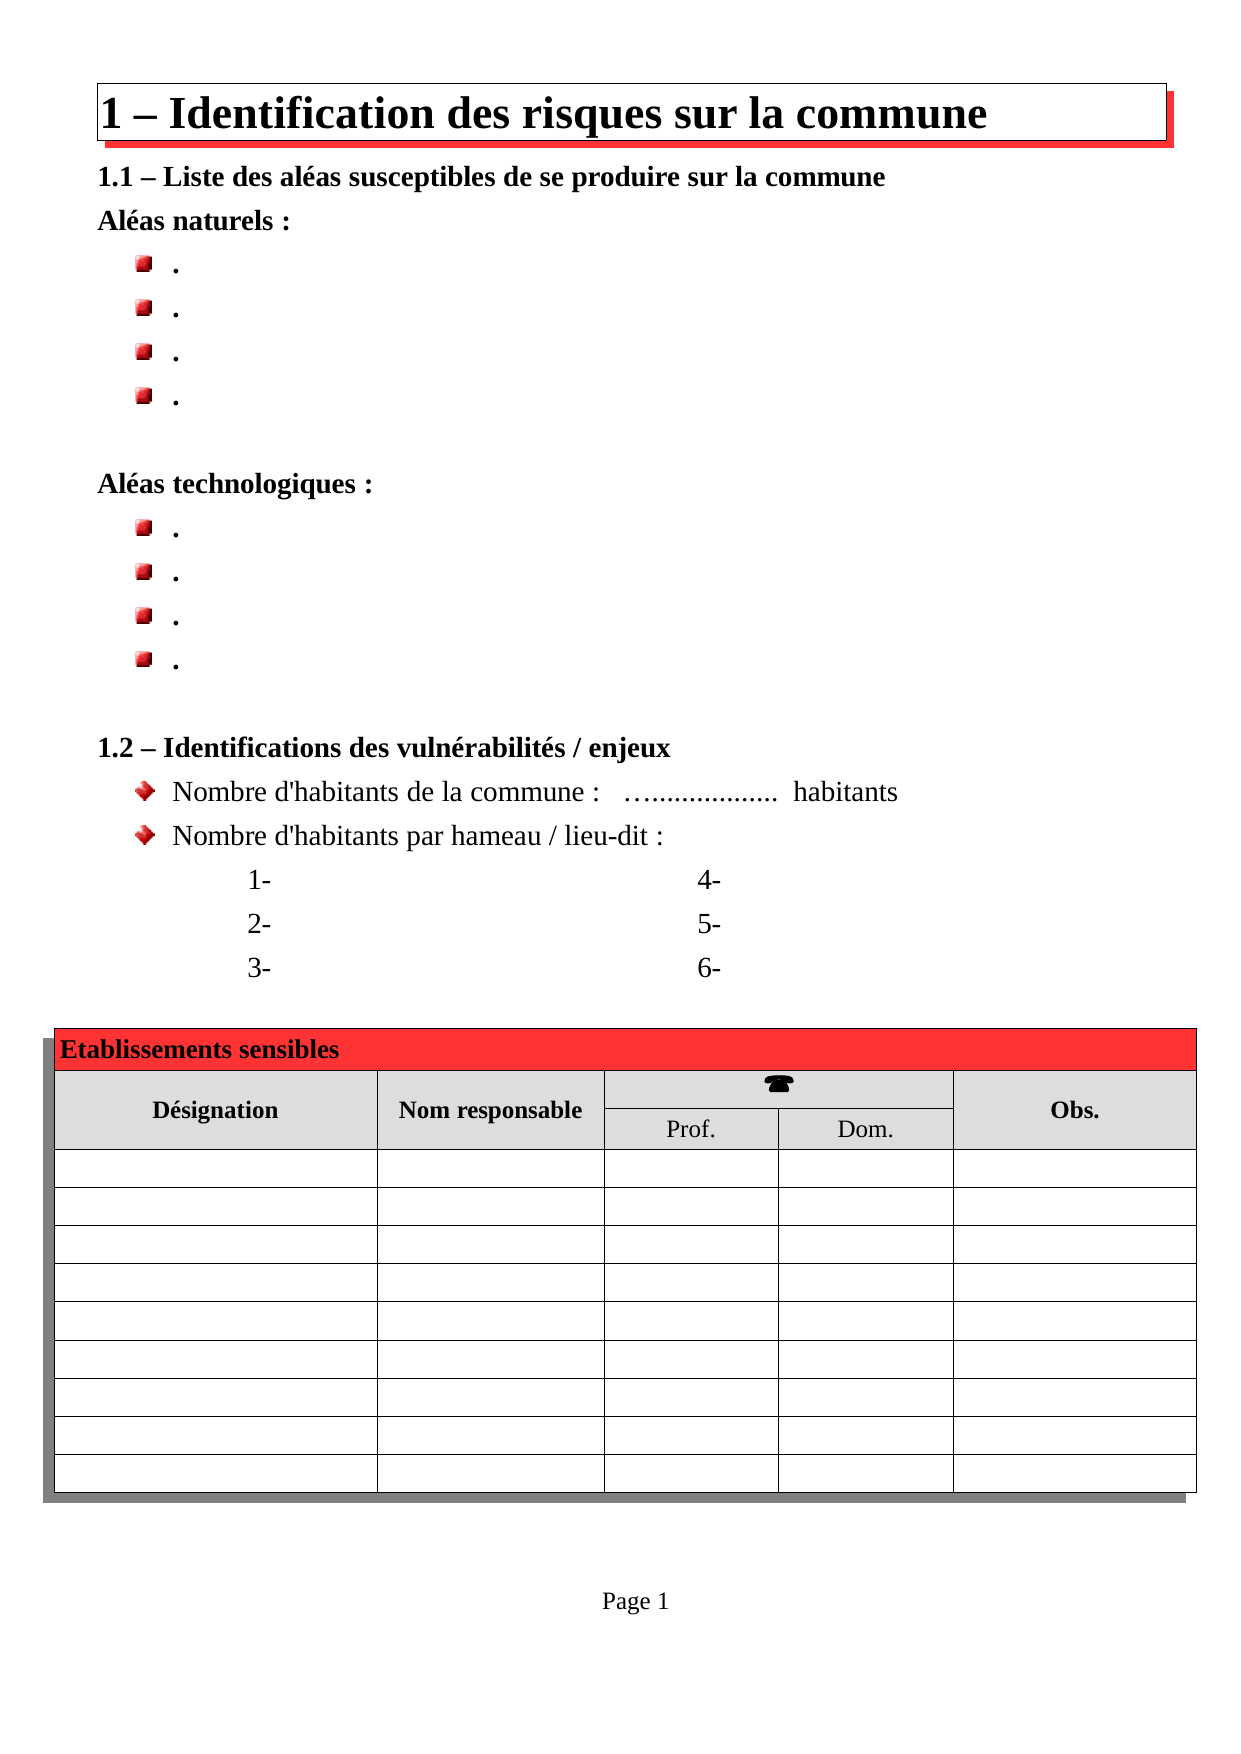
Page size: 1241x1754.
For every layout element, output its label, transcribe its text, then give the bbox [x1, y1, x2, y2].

table_cell [378, 1379, 604, 1416]
table_cell [605, 1379, 778, 1416]
table_cell  [605, 1071, 953, 1108]
table_cell [779, 1379, 953, 1416]
table_cell [779, 1417, 953, 1454]
text 2- 5- [97, 906, 1174, 940]
picture [135, 343, 152, 360]
text Aléas technologiques : [97, 467, 1174, 500]
table_cell Dom. [779, 1109, 953, 1149]
picture [135, 519, 152, 536]
table_cell Désignation [55, 1071, 377, 1149]
table_cell [605, 1341, 778, 1378]
list Nombre d'habitants par hameau / lieu-dit : [134, 818, 1174, 852]
picture [135, 825, 155, 845]
table_cell [378, 1455, 604, 1492]
table_cell [779, 1455, 953, 1492]
table_cell [779, 1150, 953, 1187]
table_cell [55, 1417, 377, 1454]
list . [134, 554, 1174, 588]
table_cell [954, 1302, 1196, 1339]
table_cell [954, 1226, 1196, 1263]
table_cell [55, 1302, 377, 1339]
table_cell [378, 1226, 604, 1263]
table_cell [378, 1264, 604, 1301]
picture [135, 607, 152, 624]
table_cell [605, 1417, 778, 1454]
table_cell [605, 1188, 778, 1225]
table_cell [954, 1150, 1196, 1187]
list . [134, 247, 1174, 280]
table_cell [55, 1455, 377, 1492]
text 1- 4- [97, 862, 1174, 896]
list . [134, 291, 1174, 324]
picture [135, 255, 152, 272]
table_cell [954, 1341, 1196, 1378]
text Aléas naturels : [97, 203, 1174, 236]
text 3- 6- [97, 950, 1174, 984]
table_cell [605, 1264, 778, 1301]
text 1.2 – Identifications des vulnérabilités / enjeux [97, 730, 1174, 764]
list . [134, 598, 1174, 632]
table_cell [55, 1226, 377, 1263]
table_cell [779, 1302, 953, 1339]
picture [135, 387, 152, 404]
table_cell Nom responsable [378, 1071, 604, 1149]
table_cell [954, 1188, 1196, 1225]
text 1.1 – Liste des aléas susceptibles de se produire sur la commune [97, 159, 1174, 192]
table_cell [605, 1226, 778, 1263]
picture [135, 651, 152, 667]
table_cell [605, 1302, 778, 1339]
table_header Etablissements sensibles [55, 1029, 1196, 1070]
table_cell [779, 1264, 953, 1301]
table_cell [779, 1341, 953, 1378]
table_cell [954, 1455, 1196, 1492]
table_cell [605, 1455, 778, 1492]
table_cell [779, 1226, 953, 1263]
table_cell [55, 1264, 377, 1301]
table_cell [378, 1417, 604, 1454]
picture [135, 781, 155, 801]
table_cell [378, 1188, 604, 1225]
table_cell [605, 1150, 778, 1187]
table_cell [954, 1417, 1196, 1454]
table_cell [378, 1341, 604, 1378]
list Nombre d'habitants de la commune : …................. habitants [134, 774, 1174, 808]
table_cell [378, 1150, 604, 1187]
table_cell [779, 1188, 953, 1225]
table_cell [954, 1379, 1196, 1416]
table_cell [954, 1264, 1196, 1301]
text Page 1 [97, 1586, 1174, 1615]
list . [134, 335, 1174, 368]
text 1 – Identification des risques sur la commune [98, 84, 1166, 140]
table_cell [55, 1341, 377, 1378]
table_cell Obs. [954, 1071, 1196, 1149]
table_cell Prof. [605, 1109, 778, 1149]
table_cell [55, 1150, 377, 1187]
table_cell [55, 1188, 377, 1225]
list . [134, 379, 1174, 412]
list . [134, 642, 1174, 676]
table_cell [378, 1302, 604, 1339]
picture [135, 299, 152, 316]
table_cell [55, 1379, 377, 1416]
list . [134, 511, 1174, 544]
picture [135, 563, 152, 580]
